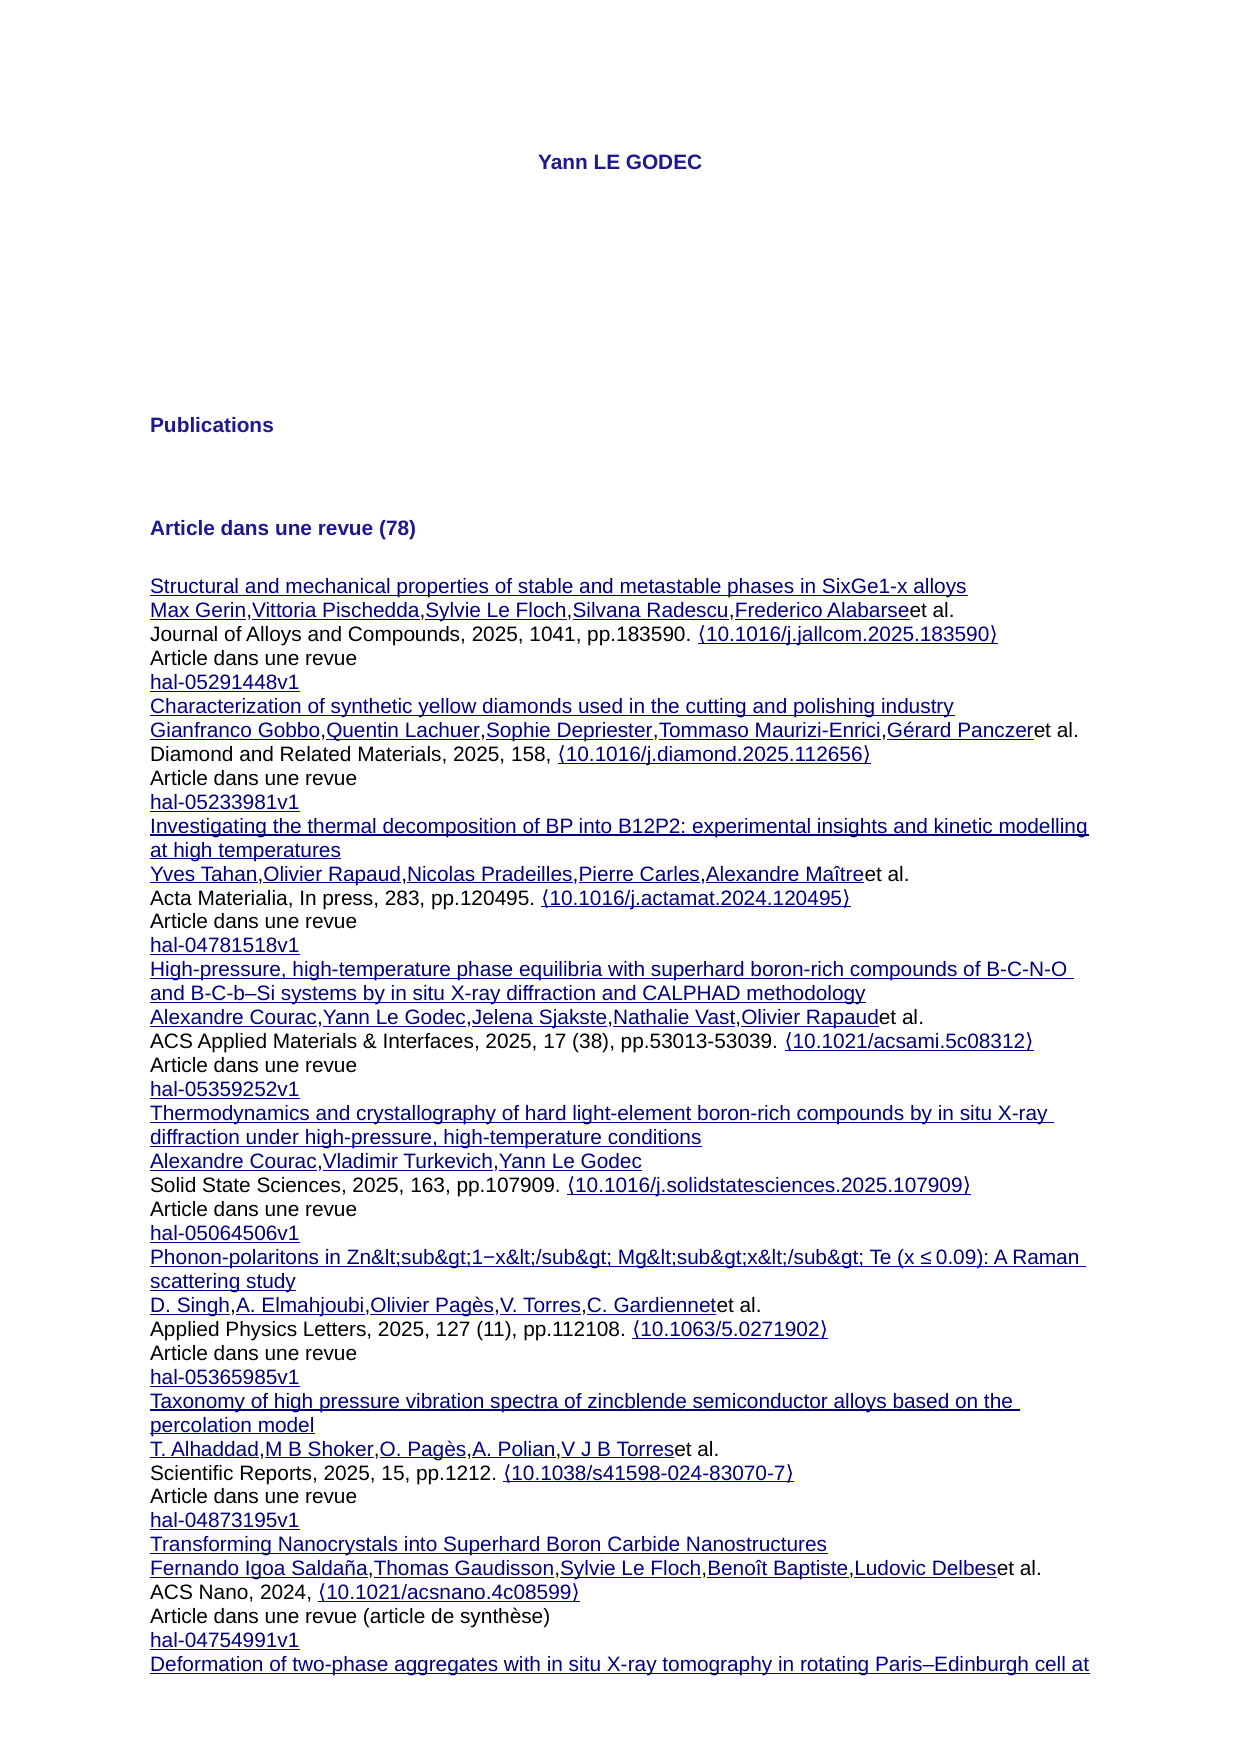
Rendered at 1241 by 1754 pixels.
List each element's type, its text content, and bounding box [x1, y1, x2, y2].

table_cell Taxonomy of high pressure vibration spectra of zincblende semiconductor alloys based on the percolation model T. Alhaddad,M B Shoker,O. Pagès,A. Polian,V J B Torreset al. Scientific Reports, 2025, 15, pp.1212. ⟨10.1038/s41598-024-83070-7⟩ Article dans une revue hal-04873195v1 [150, 1389, 1090, 1532]
table_cell Thermodynamics and crystallography of hard light-element boron-rich compounds by in situ X-ray diffraction under high-pressure, high-temperature conditions Alexandre Courac,Vladimir Turkevich,Yann Le Godec Solid State Sciences, 2025, 163, pp.107909. ⟨10.1016/j.solidstatesciences.2025.107909⟩ Article dans une revue hal-05064506v1 [150, 1101, 1090, 1245]
table_cell Transforming Nanocrystals into Superhard Boron Carbide Nanostructures Fernando Igoa Saldaña,Thomas Gaudisson,Sylvie Le Floch,Benoît Baptiste,Ludovic Delbeset al. ACS Nano, 2024, ⟨10.1021/acsnano.4c08599⟩ Article dans une revue (article de synthèse) hal-04754991v1 [150, 1532, 1090, 1652]
table_cell Characterization of synthetic yellow diamonds used in the cutting and polishing industry Gianfranco Gobbo,Quentin Lachuer,Sophie Depriester,Tommaso Maurizi-Enrici,Gérard Panczeret al. Diamond and Related Materials, 2025, 158, ⟨10.1016/j.diamond.2025.112656⟩ Article dans une revue hal-05233981v1 [150, 694, 1090, 813]
table_cell Phonon-polaritons in Zn&lt;sub&gt;1−x&lt;/sub&gt; Mg&lt;sub&gt;x&lt;/sub&gt; Te (x ≤ 0.09): A Raman scattering study D. Singh,A. Elmahjoubi,Olivier Pagès,V. Torres,C. Gardiennetet al. Applied Physics Letters, 2025, 127 (11), pp.112108. ⟨10.1063/5.0271902⟩ Article dans une revue hal-05365985v1 [150, 1245, 1090, 1388]
table_cell High-pressure, high-temperature phase equilibria with superhard boron-rich compounds of B-C-N-O and B-C-b–Si systems by in situ X-ray diffraction and CALPHAD methodology Alexandre Courac,Yann Le Godec,Jelena Sjakste,Nathalie Vast,Olivier Rapaudet al. ACS Applied Materials & Interfaces, 2025, 17 (38), pp.53013-53039. ⟨10.1021/acsami.5c08312⟩ Article dans une revue hal-05359252v1 [150, 957, 1090, 1101]
table_cell Deformation of two-phase aggregates with in situ X-ray tomography in rotating Paris–Edinburgh cell at [150, 1652, 1090, 1673]
subtitle Yann LE GODEC [150, 150, 1090, 174]
table_cell Investigating the thermal decomposition of BP into B12P2: experimental insights and kinetic modelling at high temperatures Yves Tahan,Olivier Rapaud,Nicolas Pradeilles,Pierre Carles,Alexandre Maîtreet al. Acta Materialia, In press, 283, pp.120495. ⟨10.1016/j.actamat.2024.120495⟩ Article dans une revue hal-04781518v1 [150, 814, 1090, 957]
subtitle Article dans une revue (78) [150, 516, 1090, 539]
subtitle Publications [150, 412, 1090, 436]
table_header Structural and mechanical properties of stable and metastable phases in SixGe1-x alloys Max Gerin,Vittoria Pischedda,Sylvie Le Floch,Silvana Radescu,Frederico Alabarseet al. Journal of Alloys and Compounds, 2025, 1041, pp.183590. ⟨10.1016/j.jallcom.2025.183590⟩ Article dans une revue hal-05291448v1 [150, 574, 1090, 694]
